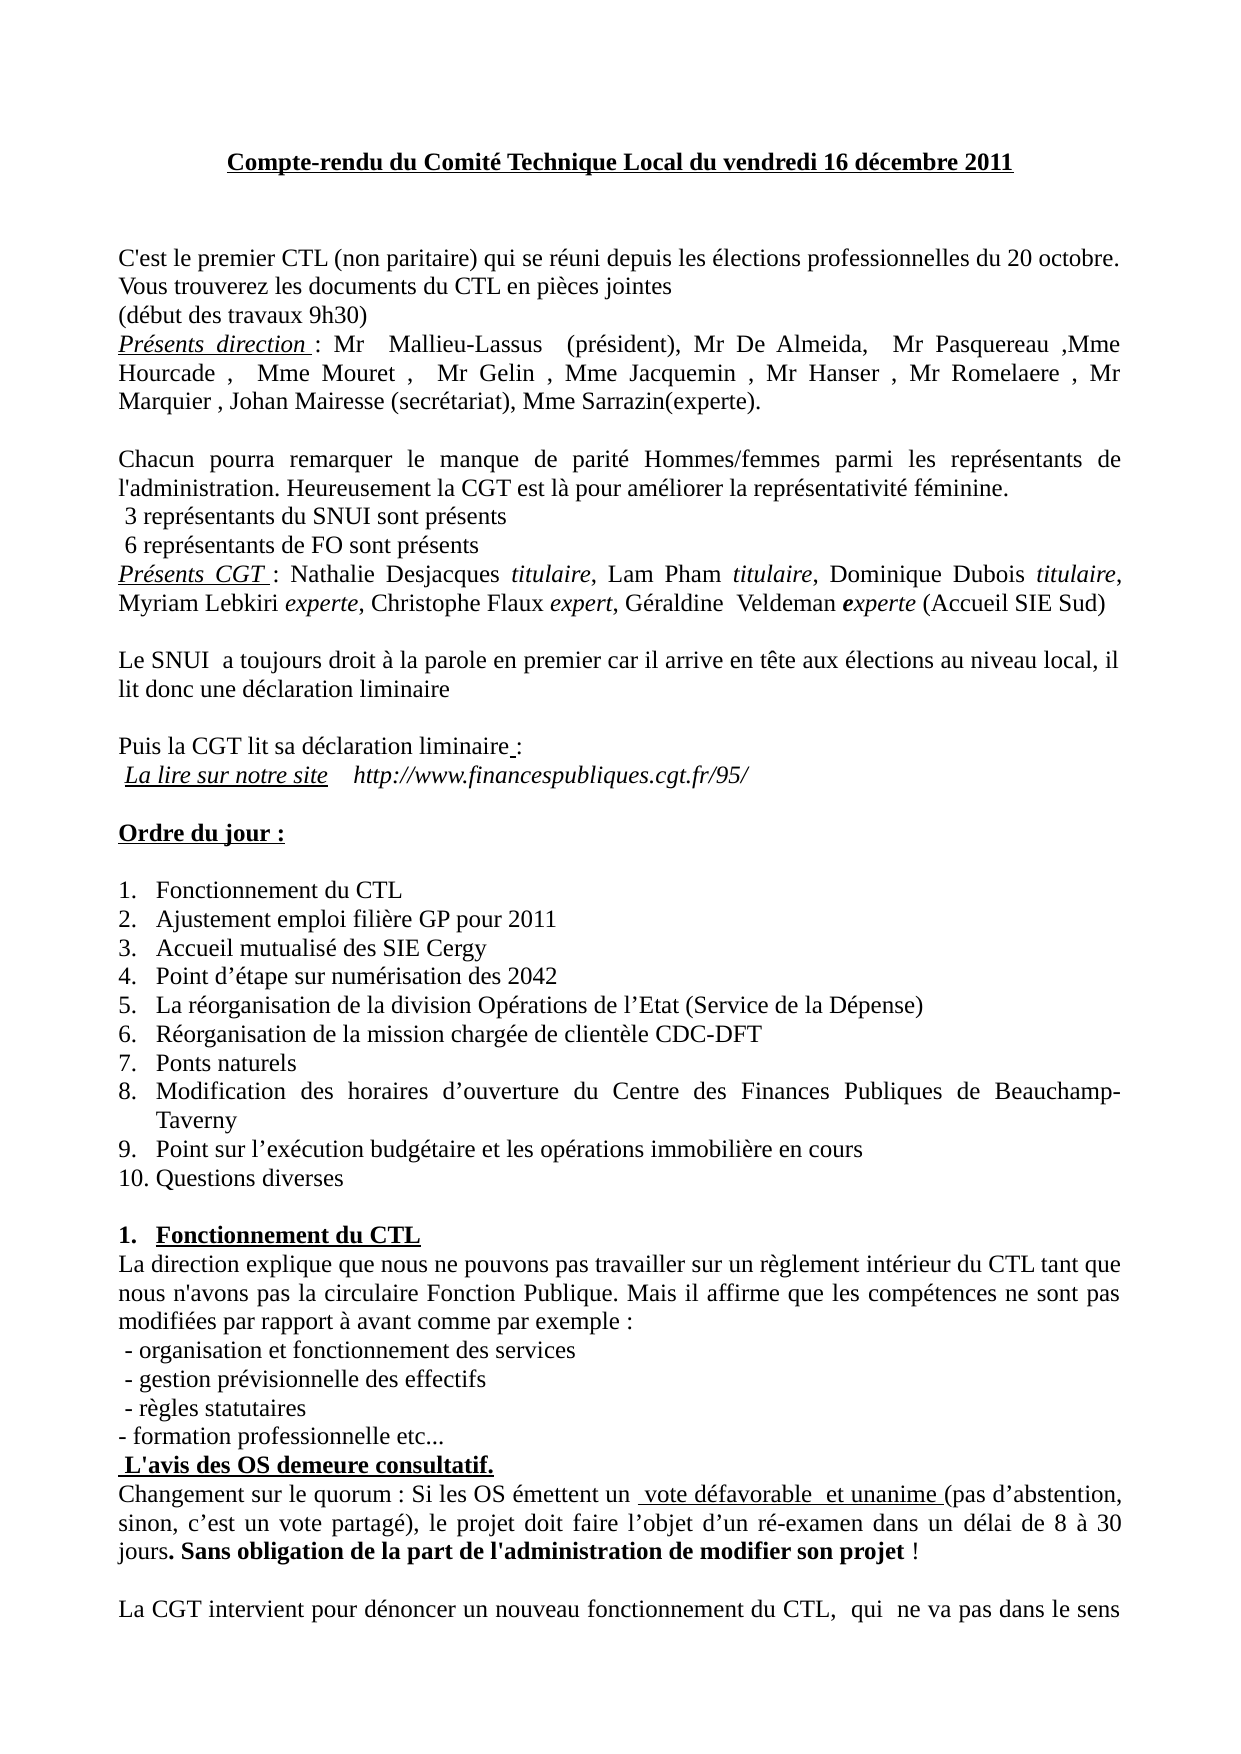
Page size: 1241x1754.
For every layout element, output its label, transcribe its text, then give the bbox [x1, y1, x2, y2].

text 3 représentants du SNUI sont présents [118, 501, 1122, 530]
list Réorganisation de la mission chargée de clientèle CDC-DFT [118, 1019, 1122, 1048]
text La lire sur notre site http://www.financespubliques.cgt.fr/95/ [118, 760, 1122, 789]
text - formation professionnelle etc... [118, 1421, 1122, 1450]
text Présents direction : Mr Mallieu-Lassus (président), Mr De Almeida, Mr Pasquereau ,Mme Hourcade , Mme Mouret , Mr Gelin , Mme Jacquemin , Mr Hanser , Mr Romelaere , Mr Marquier , Johan Mairesse (secrétariat), Mme Sarrazin(experte). [118, 329, 1122, 415]
list Ajustement emploi filière GP pour 2011 [118, 904, 1122, 933]
text Puis la CGT lit sa déclaration liminaire : [118, 731, 1122, 760]
text - organisation et fonctionnement des services [118, 1335, 1122, 1364]
text C'est le premier CTL (non paritaire) qui se réuni depuis les élections professionnelles du 20 octobre. [118, 243, 1122, 271]
text - règles statutaires [118, 1393, 1122, 1421]
list Point d’étape sur numérisation des 2042 [118, 961, 1122, 990]
list Fonctionnement du CTL [118, 875, 1122, 904]
text Vous trouverez les documents du CTL en pièces jointes [118, 271, 1122, 300]
text 6 représentants de FO sont présents [118, 530, 1122, 559]
text La CGT intervient pour dénoncer un nouveau fonctionnement du CTL, qui ne va pas dans le sens [118, 1594, 1122, 1623]
list Point sur l’exécution budgétaire et les opérations immobilière en cours [118, 1134, 1122, 1163]
text Changement sur le quorum : Si les OS émettent un vote défavorable et unanime (pas d’abstention, sinon, c’est un vote partagé), le projet doit faire l’objet d’un ré-examen dans un délai de 8 à 30 jours. Sans obligation de la part de l'administration de modifier son projet ! [118, 1479, 1122, 1565]
list Ponts naturels [118, 1048, 1122, 1076]
text Chacun pourra remarquer le manque de parité Hommes/femmes parmi les représentants de l'administration. Heureusement la CGT est là pour améliorer la représentativité féminine. [118, 444, 1122, 501]
text - gestion prévisionnelle des effectifs [118, 1364, 1122, 1393]
list Accueil mutualisé des SIE Cergy [118, 933, 1122, 961]
text L'avis des OS demeure consultatif. [118, 1450, 1122, 1479]
text (début des travaux 9h30) [118, 300, 1122, 329]
list Questions diverses [118, 1163, 1122, 1191]
text Compte-rendu du Comité Technique Local du vendredi 16 décembre 2011 [118, 147, 1122, 176]
text Le SNUI a toujours droit à la parole en premier car il arrive en tête aux élections au niveau local, il lit donc une déclaration liminaire [118, 645, 1122, 703]
text Ordre du jour : [118, 818, 1122, 846]
list La réorganisation de la division Opérations de l’Etat (Service de la Dépense) [118, 990, 1122, 1019]
text La direction explique que nous ne pouvons pas travailler sur un règlement intérieur du CTL tant que nous n'avons pas la circulaire Fonction Publique. Mais il affirme que les compétences ne sont pas modifiées par rapport à avant comme par exemple : [118, 1249, 1122, 1335]
text Présents CGT : Nathalie Desjacques titulaire, Lam Pham titulaire, Dominique Dubois titulaire, Myriam Lebkiri experte, Christophe Flaux expert, Géraldine Veldeman experte (Accueil SIE Sud) [118, 559, 1122, 616]
list Fonctionnement du CTL [118, 1220, 1122, 1249]
list Modification des horaires d’ouverture du Centre des Finances Publiques de Beauchamp-Taverny [118, 1076, 1122, 1134]
